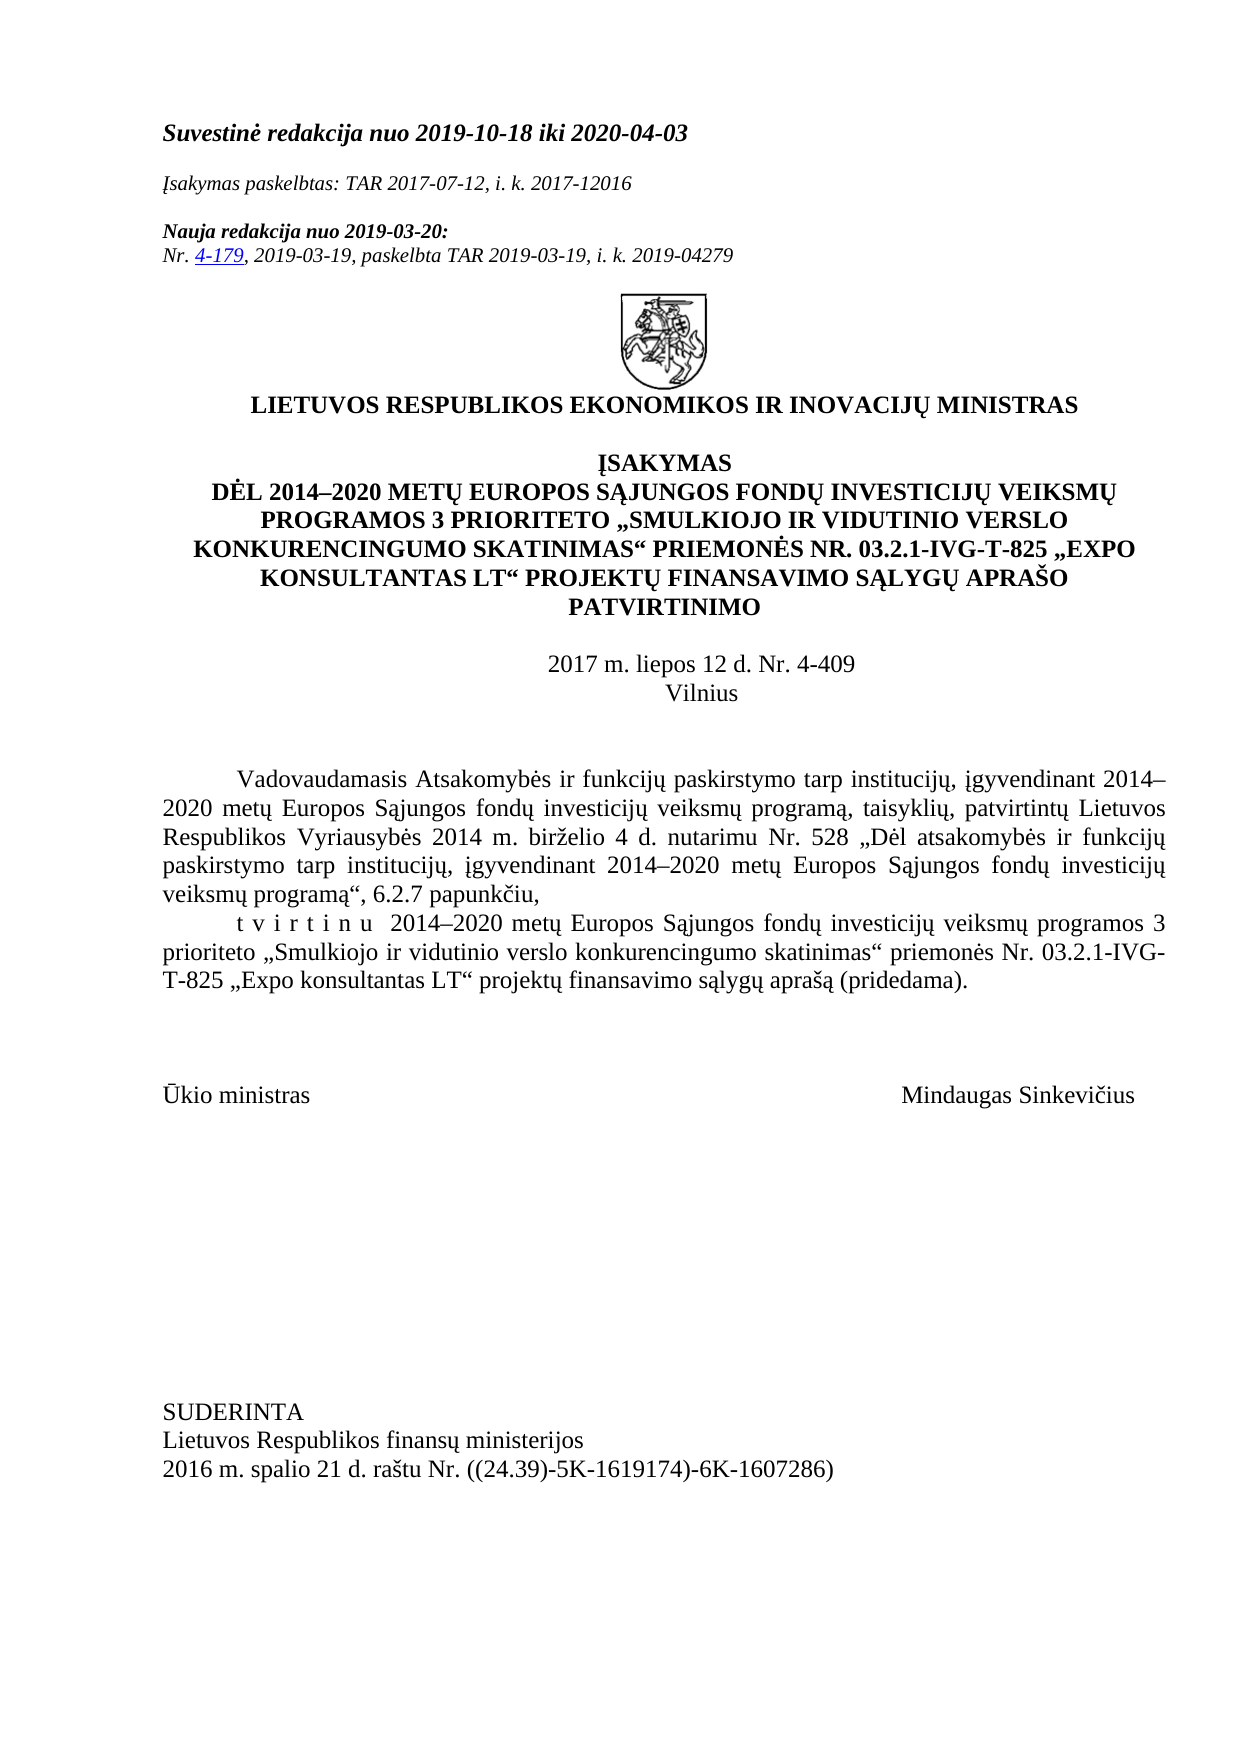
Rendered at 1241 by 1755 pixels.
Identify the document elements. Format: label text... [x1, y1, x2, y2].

text Nauja redakcija nuo 2019-03-20: [162, 219, 1167, 243]
text t v i r t i n u 2014–2020 metų Europos Sąjungos fondų investicijų veiksmų programos 3 prioriteto „Smulkiojo ir vidutinio verslo konkurencingumo skatinimas“ priemonės Nr. 03.2.1-IVG-T-825 „Expo konsultantas LT“ projektų finansavimo sąlygų aprašą (pridedama). [162, 908, 1167, 994]
text ĮSAKYMAS [162, 448, 1167, 477]
text Vadovaudamasis Atsakomybės ir funkcijų paskirstymo tarp institucijų, įgyvendinant 2014–2020 metų Europos Sąjungos fondų investicijų veiksmų programą, taisyklių, patvirtintų Lietuvos Respublikos Vyriausybės 2014 m. birželio 4 d. nutarimu Nr. 528 „Dėl atsakomybės ir funkcijų paskirstymo tarp institucijų, įgyvendinant 2014–2020 metų Europos Sąjungos fondų investicijų veiksmų programą“, 6.2.7 papunkčiu, [162, 764, 1167, 908]
text Įsakymas paskelbtas: TAR 2017-07-12, i. k. 2017-12016 [162, 171, 1167, 195]
text 2016 m. spalio 21 d. raštu Nr. ((24.39)-5K-1619174)-6K-1607286) [162, 1454, 1167, 1483]
text 2017 m. liepos 12 d. Nr. 4-409 [162, 649, 1167, 678]
text SUDERINTA [162, 1397, 1167, 1426]
text DĖL 2014–2020 METŲ EUROPOS SĄJUNGOS FONDŲ INVESTICIJŲ VEIKSMŲ PROGRAMOS 3 PRIORITETO „SMULKIOJO IR VIDUTINIO VERSLO KONKURENCINGUMO SKATINIMAS“ PRIEMONĖS NR. 03.2.1-IVG-T-825 „EXPO KONSULTANTAS LT“ PROJEKTŲ FINANSAVIMO SĄLYGŲ APRAŠO PATVIRTINIMO [162, 477, 1167, 621]
text Nr. 4-179, 2019-03-19, paskelbta TAR 2019-03-19, i. k. 2019-04279 [162, 243, 1167, 267]
text Ūkio ministras Mindaugas Sinkevičius [162, 1081, 1167, 1109]
text Vilnius [162, 678, 1167, 707]
text Lietuvos Respublikos finansų ministerijos [162, 1426, 1167, 1454]
text LIETUVOS RESPUBLIKOS EKONOMIKOS IR INOVACIJŲ MINISTRAS [162, 391, 1167, 419]
text Suvestinė redakcija nuo 2019-10-18 iki 2020-04-03 [162, 118, 1167, 147]
